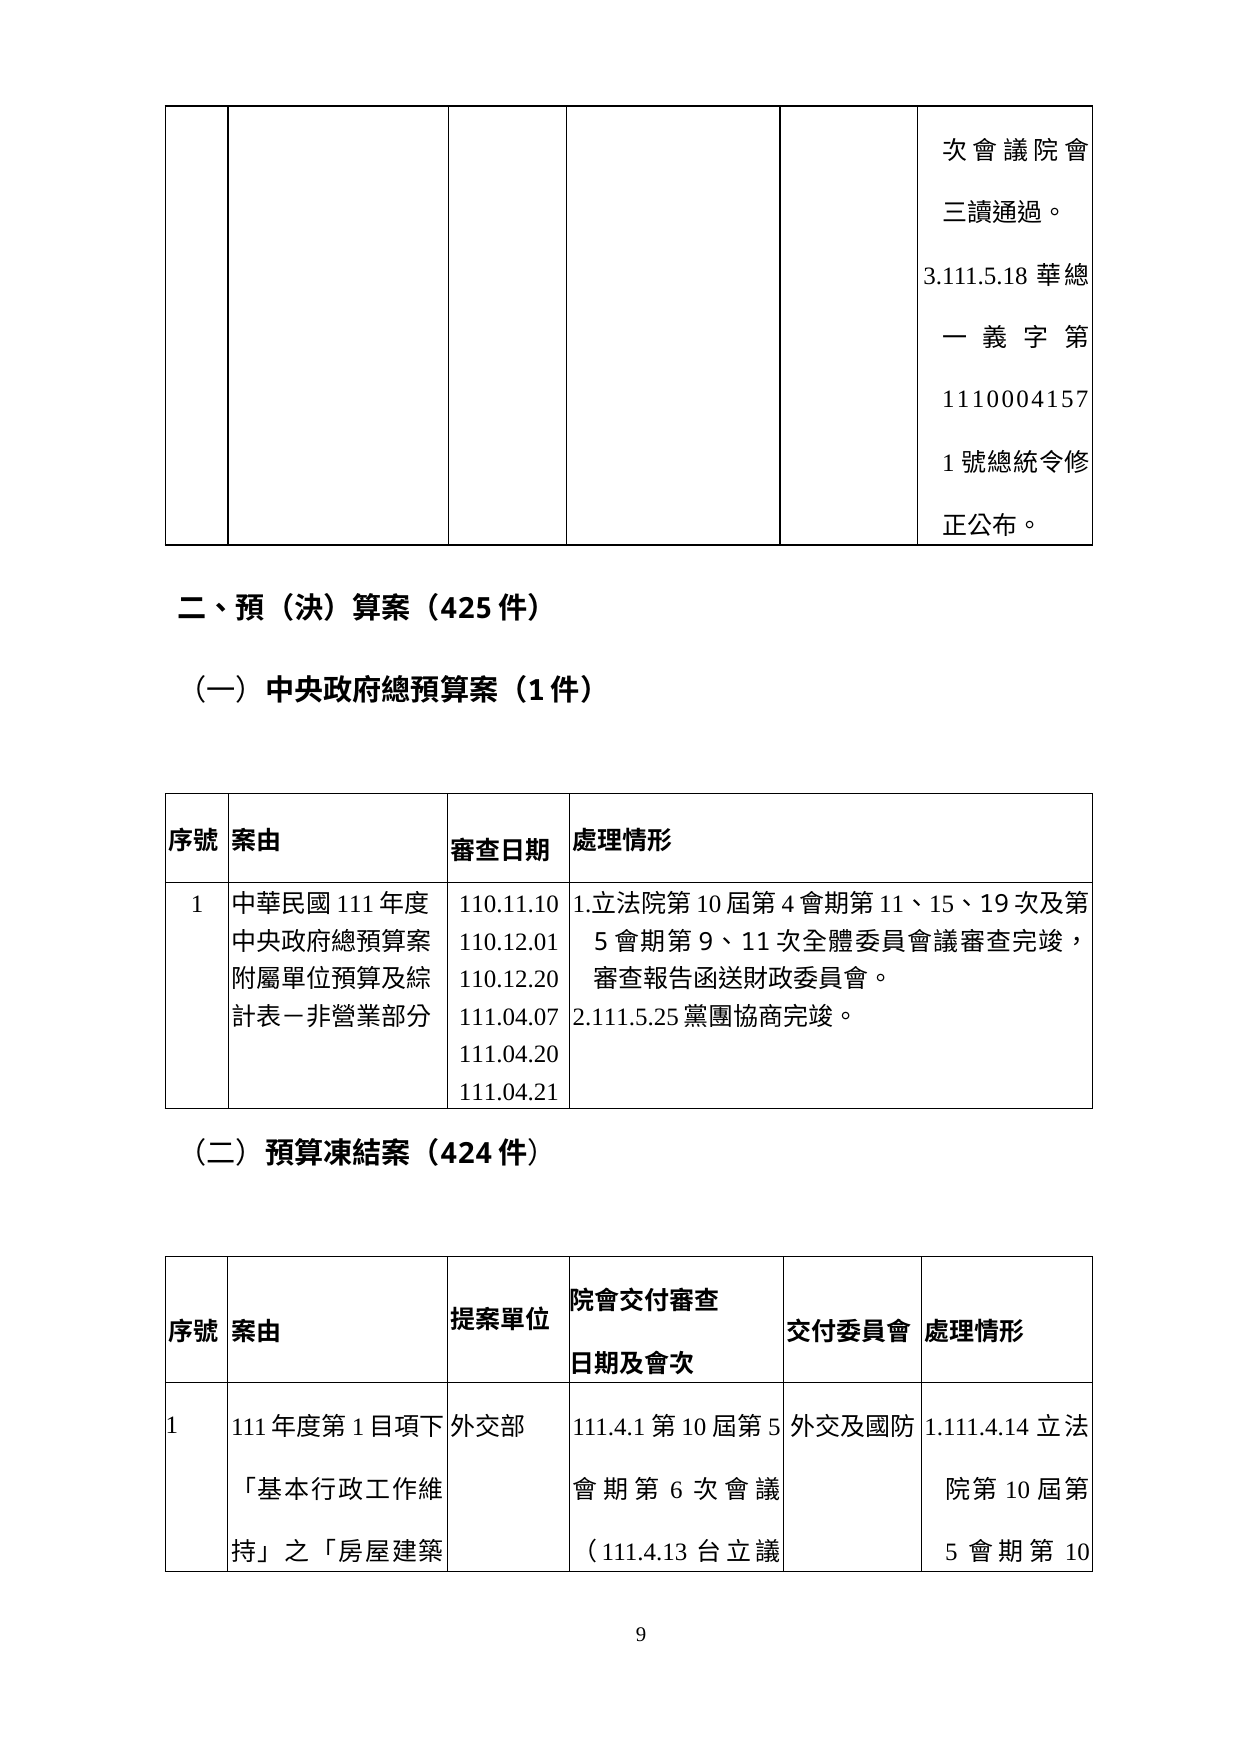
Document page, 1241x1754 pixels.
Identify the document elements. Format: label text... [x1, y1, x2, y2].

table_cell [229, 107, 448, 544]
table_header 院會交付審查 日期及會次 [570, 1257, 783, 1382]
table_cell 中華民國111年度中央政府總預算案附屬單位預算及綜計表－非營業部分 [229, 883, 447, 1108]
table_header 案由 [229, 794, 447, 882]
table_header 提案單位 [448, 1257, 569, 1382]
table_header 審查日期 [448, 794, 569, 882]
table_cell [781, 107, 917, 544]
subtitle （二）預算凍結案（424件） [177, 1109, 1104, 1171]
table_cell 外交部 [448, 1383, 569, 1571]
table_cell 外交及國防 [784, 1383, 921, 1571]
table_header 案由 [228, 1257, 447, 1382]
table_header 交付委員會 [784, 1257, 921, 1382]
table_cell 1 [166, 883, 228, 1108]
table_cell 1.立法院第10屆第4會期第11、15、19次及第5會期第9、11次全體委員會議審查完竣，審查報告函送財政委員會。 2.111.5.25黨團協商完竣。 [570, 883, 1092, 1108]
table_header 序號 [166, 1257, 227, 1382]
table_cell [166, 107, 227, 544]
table_cell 111年度第1目項下「基本行政工作維持」之「房屋建築 [228, 1383, 447, 1571]
table_cell [166, 1383, 227, 1571]
table_header 處理情形 [922, 1257, 1092, 1382]
table_cell 110.11.10 110.12.01 110.12.20 111.04.07 111.04.20 111.04.21 [448, 883, 569, 1108]
table_cell 111.4.1第10屆第5會期第6次會議（111.4.13台立議 [570, 1383, 783, 1571]
table_cell 1.111.4.14立法院第10屆第5會期第10 [922, 1383, 1092, 1571]
table_header 序號 [166, 794, 228, 882]
table_cell 次會議院會三讀通過。 3.111.5.18華總一義字第11100041571號總統令修正公布。 [918, 107, 1092, 544]
subtitle 二、預（決）算案（425件） [177, 564, 1104, 627]
subtitle （一）中央政府總預算案（1件） [177, 646, 1104, 708]
table_header 處理情形 [570, 794, 1092, 882]
table_cell [449, 107, 566, 544]
table_cell [567, 107, 779, 544]
